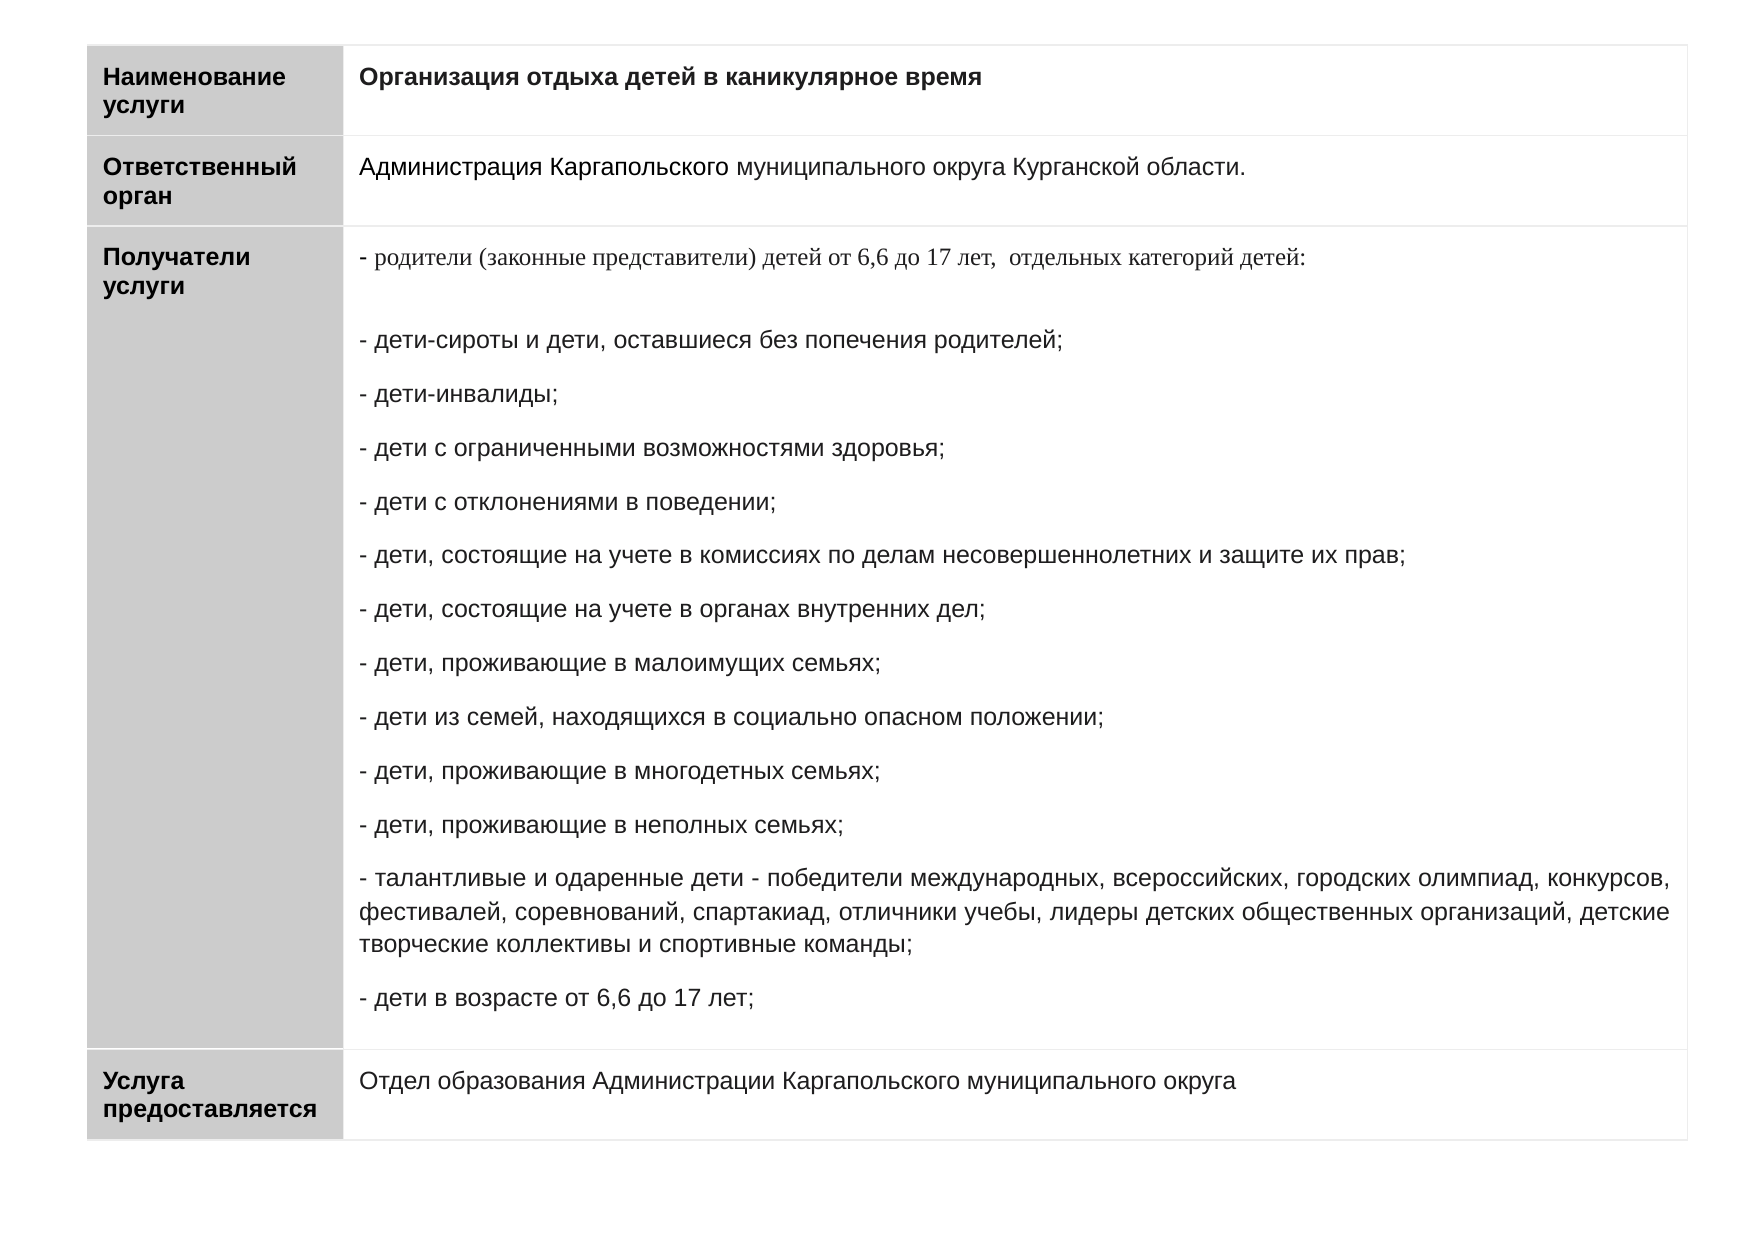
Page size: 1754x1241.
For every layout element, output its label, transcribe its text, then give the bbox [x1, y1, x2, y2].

table_cell Получатели услуги [87, 227, 343, 1048]
table_header Организация отдыха детей в каникулярное время [344, 46, 1687, 135]
table_cell - родители (законные представители) детей от 6,6 до 17 лет, отдельных категорий детей: - дети-сироты и дети, оставшиеся без попечения родителей; - дети-инвалиды; - дети с ограниченными возможностями здоровья; - дети с отклонениями в поведении; - дети, состоящие на учете в комиссиях по делам несовершеннолетних и защите их прав; - дети, состоящие на учете в органах внутренних дел; - дети, проживающие в малоимущих семьях; - дети из семей, находящихся в социально опасном положении; - дети, проживающие в многодетных семьях; - дети, проживающие в неполных семьях; - талантливые и одаренные дети - победители международных, всероссийских, городских олимпиад, конкурсов, фестивалей, соревнований, спартакиад, отличники учебы, лидеры детских общественных организаций, детские творческие коллективы и спортивные команды; - дети в возрасте от 6,6 до 17 лет; [344, 227, 1687, 1048]
table_cell Ответственный орган [87, 136, 343, 225]
table_header Наименование услуги [87, 46, 343, 135]
table_cell Администрация Каргапольского муниципального округа Курганской области. [344, 136, 1687, 225]
table_cell Услуга предоставляется [87, 1050, 343, 1139]
table_cell Отдел образования Администрации Каргапольского муниципального округа [344, 1050, 1687, 1139]
